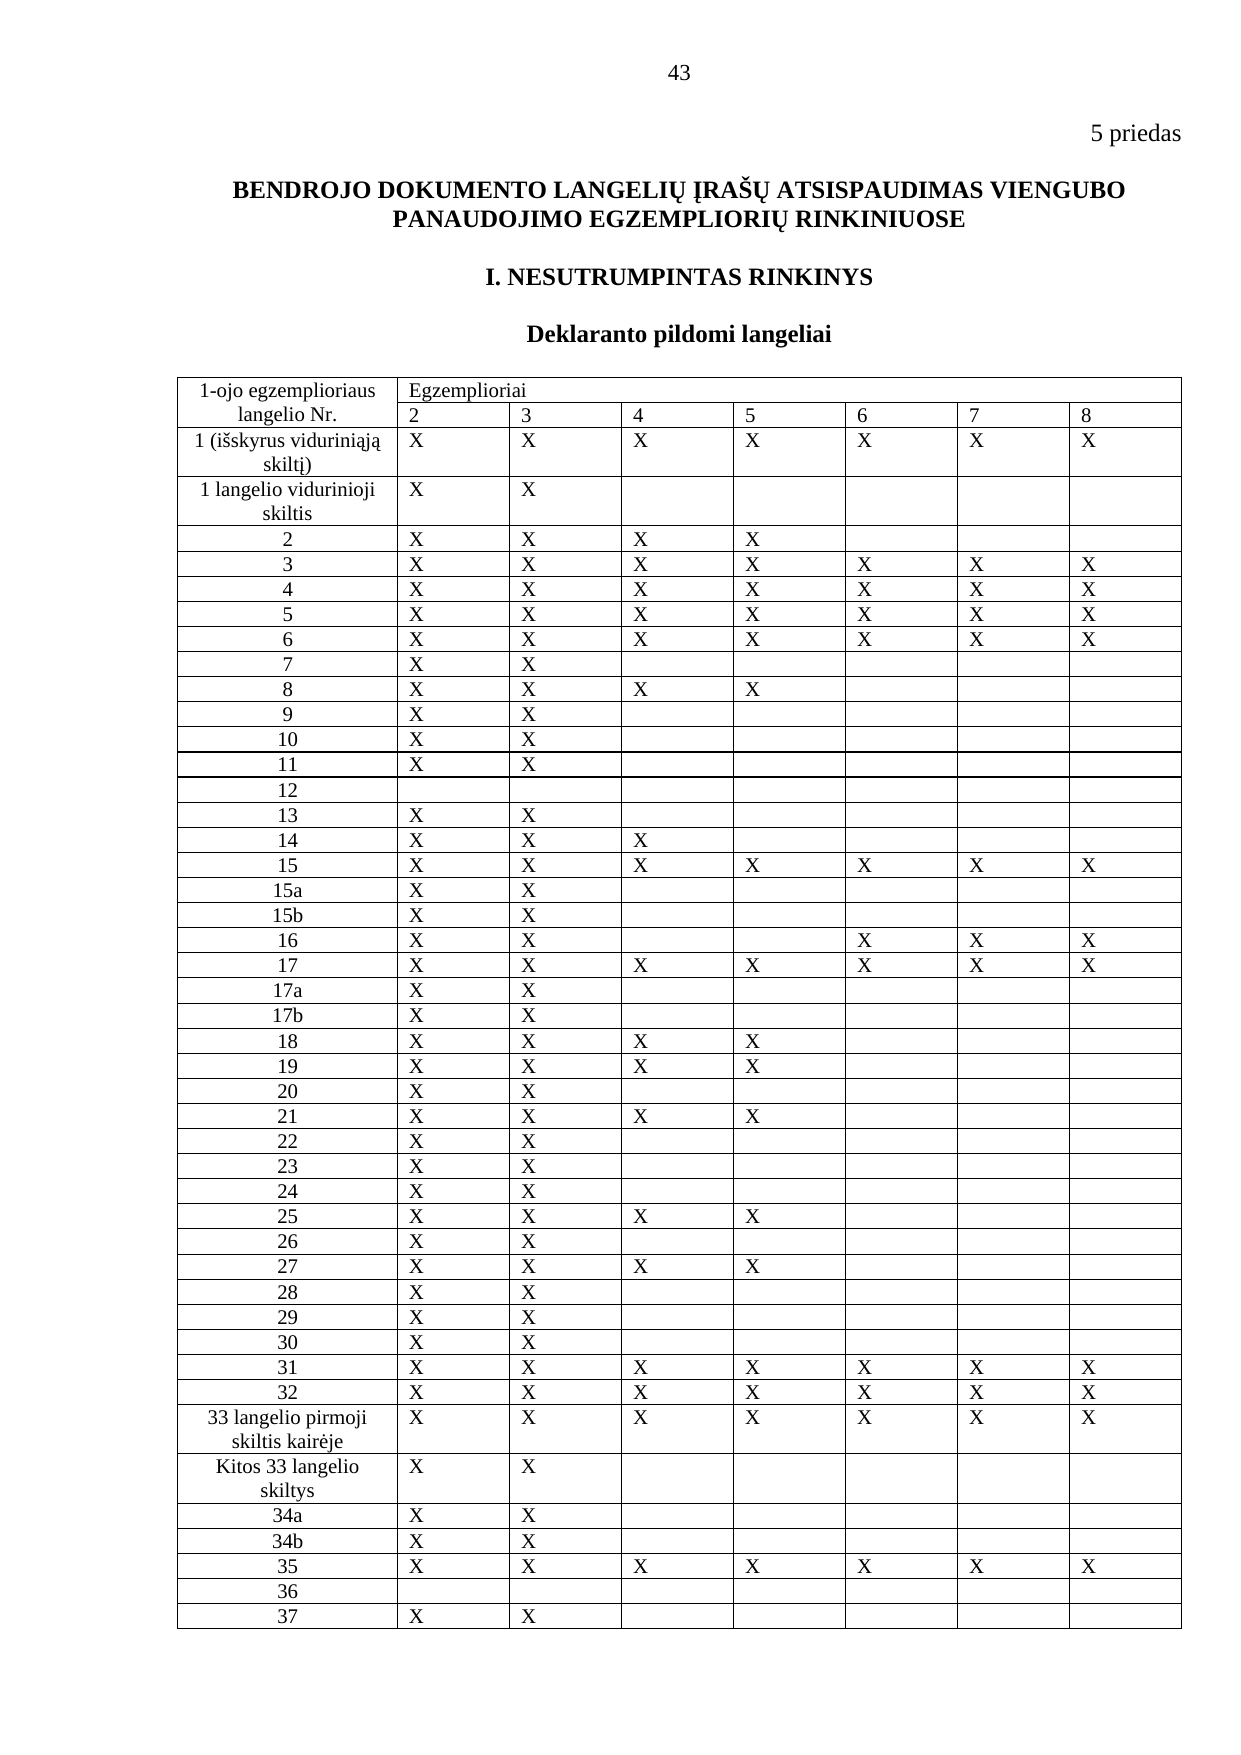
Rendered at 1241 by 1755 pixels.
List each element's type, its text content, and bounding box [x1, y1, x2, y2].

table_cell [622, 1179, 733, 1203]
table_cell X [398, 1154, 509, 1178]
table_cell X [510, 1129, 621, 1153]
table_cell X [1070, 552, 1181, 576]
table_cell X [622, 1554, 733, 1578]
table_cell X [398, 1104, 509, 1128]
table_cell [846, 1280, 957, 1304]
table_cell X [958, 627, 1069, 651]
table_cell X [510, 953, 621, 977]
table_cell X [1070, 577, 1181, 601]
table_cell [1070, 1179, 1181, 1203]
table_cell [734, 702, 845, 726]
table_cell X [622, 1029, 733, 1053]
table_cell [734, 978, 845, 1002]
table_cell X [622, 627, 733, 651]
table_cell [1070, 702, 1181, 726]
table_cell [734, 753, 845, 776]
table_cell 35 [178, 1554, 397, 1578]
table_cell X [398, 1305, 509, 1329]
table_cell 14 [178, 828, 397, 852]
table_cell X [398, 953, 509, 977]
table_cell [622, 978, 733, 1002]
table_cell [846, 1529, 957, 1553]
table_cell [734, 928, 845, 952]
table_cell 17 [178, 953, 397, 977]
table_cell 6 [846, 403, 957, 427]
table_cell [1070, 828, 1181, 852]
table_cell X [510, 1305, 621, 1329]
table_cell X [622, 1204, 733, 1228]
table_cell [622, 1004, 733, 1027]
table_cell [958, 702, 1069, 726]
table_cell X [734, 677, 845, 701]
table_cell X [398, 1504, 509, 1527]
table_cell [622, 1529, 733, 1553]
table_cell X [510, 552, 621, 576]
table_cell 13 [178, 803, 397, 827]
table_cell [734, 1280, 845, 1304]
table_cell [1070, 978, 1181, 1002]
table_cell [622, 1604, 733, 1628]
table_cell X [398, 1229, 509, 1253]
table_cell [846, 1054, 957, 1078]
table_cell [622, 878, 733, 902]
table_cell [1070, 1229, 1181, 1253]
table_cell [846, 727, 957, 751]
table_cell 22 [178, 1129, 397, 1153]
table_cell [622, 1504, 733, 1527]
table_cell X [510, 1504, 621, 1527]
table_cell [622, 1454, 733, 1502]
table_cell 32 [178, 1380, 397, 1404]
table_header Egzemplioriai [398, 378, 1181, 402]
table_cell [734, 727, 845, 751]
table_cell [622, 477, 733, 525]
table_cell X [1070, 1380, 1181, 1404]
table_cell [1070, 778, 1181, 802]
table_cell [1070, 1330, 1181, 1354]
table_cell [958, 1129, 1069, 1153]
table_cell X [398, 1454, 509, 1502]
table_cell [958, 1204, 1069, 1228]
table_cell X [734, 853, 845, 877]
table_cell X [1070, 1355, 1181, 1379]
table_cell [958, 1229, 1069, 1253]
table_cell [958, 727, 1069, 751]
table_cell [1070, 803, 1181, 827]
table_cell 15b [178, 903, 397, 927]
text BENDROJO DOKUMENTO LANGELIŲ ĮRAŠŲ ATSISPAUDIMAS VIENGUBO PANAUDOJIMO EGZEMPLIORIŲ RINKINIUOSE [177, 176, 1181, 233]
table_cell X [398, 526, 509, 551]
table_cell 5 [178, 602, 397, 626]
table_cell 21 [178, 1104, 397, 1128]
table_cell 15a [178, 878, 397, 902]
table_cell [846, 1104, 957, 1128]
table_cell X [510, 1405, 621, 1453]
table_cell X [398, 1079, 509, 1103]
table_cell [958, 1504, 1069, 1527]
table_cell X [846, 928, 957, 952]
table_cell [846, 903, 957, 927]
table_cell X [958, 953, 1069, 977]
table_cell [846, 1029, 957, 1053]
table_cell [846, 1454, 957, 1502]
table_cell 16 [178, 928, 397, 952]
table_cell X [510, 727, 621, 751]
table_cell X [734, 1355, 845, 1379]
table_cell [734, 1004, 845, 1027]
table_cell X [734, 526, 845, 551]
table_cell [1070, 1129, 1181, 1153]
table_cell X [958, 928, 1069, 952]
table_cell [734, 477, 845, 525]
table_cell X [622, 1054, 733, 1078]
table_cell 17a [178, 978, 397, 1002]
table_cell 12 [178, 778, 397, 802]
table_cell X [398, 577, 509, 601]
table_cell X [398, 727, 509, 751]
table_cell [846, 828, 957, 852]
table_cell X [398, 1129, 509, 1153]
text Deklaranto pildomi langeliai [177, 319, 1181, 348]
table_cell [622, 652, 733, 676]
table_cell 9 [178, 702, 397, 726]
table_cell X [510, 627, 621, 651]
table_cell X [734, 1405, 845, 1453]
table_cell X [734, 602, 845, 626]
table_cell X [398, 1004, 509, 1027]
table_cell X [1070, 428, 1181, 476]
table_cell X [622, 602, 733, 626]
table_cell X [398, 552, 509, 576]
table_cell 4 [622, 403, 733, 427]
table_cell [846, 1079, 957, 1103]
table_cell [734, 778, 845, 802]
table_cell 31 [178, 1355, 397, 1379]
table_cell X [622, 1104, 733, 1128]
table_cell X [734, 1380, 845, 1404]
table_cell [846, 1579, 957, 1603]
table_cell [958, 1579, 1069, 1603]
table_cell 4 [178, 577, 397, 601]
table_cell [1070, 753, 1181, 776]
table_cell X [846, 577, 957, 601]
table_cell X [398, 1330, 509, 1354]
table_cell [846, 1004, 957, 1027]
table_cell X [734, 1554, 845, 1578]
table_cell X [734, 627, 845, 651]
table_cell [958, 1305, 1069, 1329]
table_cell X [734, 552, 845, 576]
table_cell X [510, 1604, 621, 1628]
table_cell X [510, 828, 621, 852]
table_cell X [398, 627, 509, 651]
table_cell [1070, 1280, 1181, 1304]
table_cell X [846, 428, 957, 476]
table_cell X [846, 853, 957, 877]
table_cell [398, 778, 509, 802]
table_cell [1070, 1079, 1181, 1103]
table_cell 36 [178, 1579, 397, 1603]
table_cell X [398, 1380, 509, 1404]
table_cell X [622, 1380, 733, 1404]
table_cell 27 [178, 1255, 397, 1278]
table_cell [958, 1004, 1069, 1027]
table_cell [734, 1229, 845, 1253]
table_cell X [398, 1179, 509, 1203]
table_cell [958, 477, 1069, 525]
table_cell [734, 1330, 845, 1354]
table_cell 18 [178, 1029, 397, 1053]
table_cell [958, 978, 1069, 1002]
table_cell [622, 803, 733, 827]
table_cell 7 [178, 652, 397, 676]
table_cell X [510, 602, 621, 626]
table_cell [622, 1079, 733, 1103]
table_cell X [510, 1330, 621, 1354]
table_cell X [734, 1054, 845, 1078]
table_cell 26 [178, 1229, 397, 1253]
table_cell [1070, 878, 1181, 902]
table_cell X [846, 1554, 957, 1578]
table_cell [846, 753, 957, 776]
table_cell [958, 903, 1069, 927]
table_cell X [510, 1054, 621, 1078]
table_cell X [846, 953, 957, 977]
table_cell X [510, 1454, 621, 1502]
table_cell X [510, 978, 621, 1002]
table_cell X [398, 753, 509, 776]
table_cell [1070, 526, 1181, 551]
table_cell X [1070, 1405, 1181, 1453]
table_cell X [958, 552, 1069, 576]
table_cell X [1070, 1554, 1181, 1578]
table_cell X [510, 1280, 621, 1304]
table_cell 20 [178, 1079, 397, 1103]
table_cell Kitos 33 langelio skiltys [178, 1454, 397, 1502]
table_cell [846, 1154, 957, 1178]
table_cell [622, 702, 733, 726]
table_cell 2 [178, 526, 397, 551]
table_cell X [398, 1355, 509, 1379]
table_cell X [846, 627, 957, 651]
table_cell X [510, 1004, 621, 1027]
table_cell [958, 1529, 1069, 1553]
table_cell X [398, 1255, 509, 1278]
table_cell [958, 1280, 1069, 1304]
table_cell 19 [178, 1054, 397, 1078]
table_cell [734, 1129, 845, 1153]
table_cell [734, 903, 845, 927]
table_cell X [1070, 928, 1181, 952]
table_cell X [510, 677, 621, 701]
table_cell [846, 1604, 957, 1628]
table_cell X [958, 1355, 1069, 1379]
table_cell X [398, 602, 509, 626]
table_cell [846, 1129, 957, 1153]
table_cell X [510, 928, 621, 952]
table_cell [1070, 1305, 1181, 1329]
table_cell X [398, 928, 509, 952]
table_cell [1070, 1454, 1181, 1502]
table_cell [846, 778, 957, 802]
table_cell [622, 753, 733, 776]
table_cell [622, 1579, 733, 1603]
table_cell 15 [178, 853, 397, 877]
table_cell X [958, 428, 1069, 476]
table_cell [1070, 1029, 1181, 1053]
table_cell [958, 828, 1069, 852]
table_cell [958, 878, 1069, 902]
table_cell 2 [398, 403, 509, 427]
table_cell [958, 1079, 1069, 1103]
table_cell X [1070, 853, 1181, 877]
table_cell [1070, 1529, 1181, 1553]
table_cell [846, 1255, 957, 1278]
table_cell [846, 1229, 957, 1253]
table_cell 25 [178, 1204, 397, 1228]
table_cell [1070, 1604, 1181, 1628]
table_cell X [510, 1380, 621, 1404]
table_cell X [622, 828, 733, 852]
table_cell [958, 1255, 1069, 1278]
table_cell X [510, 1204, 621, 1228]
table_cell X [510, 903, 621, 927]
table_cell X [622, 428, 733, 476]
table_cell X [510, 702, 621, 726]
table_cell [846, 526, 957, 551]
table_cell [734, 1079, 845, 1103]
table_cell [958, 1604, 1069, 1628]
table_cell X [622, 1405, 733, 1453]
table_cell X [958, 1380, 1069, 1404]
table_cell [846, 1204, 957, 1228]
table_cell X [398, 677, 509, 701]
table_cell X [622, 577, 733, 601]
table_cell X [398, 1029, 509, 1053]
table_cell X [510, 1554, 621, 1578]
table_cell [1070, 1204, 1181, 1228]
table_cell X [734, 1029, 845, 1053]
table_cell [958, 526, 1069, 551]
table_cell [622, 903, 733, 927]
table_cell [734, 1454, 845, 1502]
table_cell X [510, 1255, 621, 1278]
table_cell 7 [958, 403, 1069, 427]
table_cell X [622, 1255, 733, 1278]
table_cell [622, 778, 733, 802]
table_cell X [622, 1355, 733, 1379]
table_cell 1 langelio vidurinioji skiltis [178, 477, 397, 525]
table_cell X [734, 953, 845, 977]
table_cell X [398, 978, 509, 1002]
table_cell [1070, 1154, 1181, 1178]
table_cell [622, 1330, 733, 1354]
table_cell [622, 1154, 733, 1178]
table_cell [958, 1454, 1069, 1502]
table_cell X [734, 428, 845, 476]
table_cell [958, 1054, 1069, 1078]
table_cell [958, 652, 1069, 676]
table_cell X [398, 702, 509, 726]
table_cell 34a [178, 1504, 397, 1527]
table_cell [734, 803, 845, 827]
table_cell 29 [178, 1305, 397, 1329]
table_cell [734, 828, 845, 852]
table_cell X [398, 1604, 509, 1628]
table_cell [846, 1305, 957, 1329]
table_cell X [846, 1355, 957, 1379]
table_cell [958, 1104, 1069, 1128]
table_cell X [398, 652, 509, 676]
table_cell X [510, 1229, 621, 1253]
table_cell [846, 1504, 957, 1527]
table_cell X [622, 552, 733, 576]
text 5 priedas [177, 118, 1181, 147]
table_cell X [622, 526, 733, 551]
table_cell X [510, 1104, 621, 1128]
table_cell X [510, 1355, 621, 1379]
table_cell [1070, 1104, 1181, 1128]
table_cell 33 langelio pirmoji skiltis kairėje [178, 1405, 397, 1453]
table_cell X [398, 1054, 509, 1078]
text I. NESUTRUMPINTAS RINKINYS [177, 262, 1181, 291]
table_cell [1070, 477, 1181, 525]
table_cell 23 [178, 1154, 397, 1178]
table_cell 37 [178, 1604, 397, 1628]
table_cell [622, 727, 733, 751]
table_cell 10 [178, 727, 397, 751]
table_cell [734, 1154, 845, 1178]
table_cell 17b [178, 1004, 397, 1027]
table_cell 24 [178, 1179, 397, 1203]
table_cell X [846, 1405, 957, 1453]
table_cell [958, 1154, 1069, 1178]
table_cell [846, 803, 957, 827]
table_cell [958, 677, 1069, 701]
table_cell X [846, 602, 957, 626]
table_cell [1070, 1255, 1181, 1278]
table_cell [510, 1579, 621, 1603]
table_cell X [958, 1554, 1069, 1578]
table_cell X [510, 652, 621, 676]
table_cell X [398, 803, 509, 827]
table_cell [622, 928, 733, 952]
table_cell [958, 778, 1069, 802]
table_cell [846, 1179, 957, 1203]
table_cell X [510, 1179, 621, 1203]
table_cell [1070, 1054, 1181, 1078]
table_cell X [398, 1280, 509, 1304]
table_cell X [734, 1255, 845, 1278]
table_cell X [846, 552, 957, 576]
table_cell [846, 978, 957, 1002]
table_cell [1070, 677, 1181, 701]
table_cell [622, 1129, 733, 1153]
table_cell X [734, 1104, 845, 1128]
table_cell [734, 1179, 845, 1203]
table_cell X [398, 428, 509, 476]
table_cell [958, 1029, 1069, 1053]
table_cell X [734, 1204, 845, 1228]
table_cell X [734, 577, 845, 601]
table_cell [622, 1280, 733, 1304]
table_cell X [510, 1029, 621, 1053]
table_cell X [398, 853, 509, 877]
table_cell [958, 803, 1069, 827]
table_cell [846, 652, 957, 676]
table_cell 3 [178, 552, 397, 576]
table_cell X [1070, 627, 1181, 651]
table_cell X [510, 1529, 621, 1553]
table_cell 6 [178, 627, 397, 651]
table_cell X [958, 853, 1069, 877]
table_cell X [510, 477, 621, 525]
table_cell [1070, 1579, 1181, 1603]
table_cell X [958, 1405, 1069, 1453]
table_cell 30 [178, 1330, 397, 1354]
table_cell X [398, 1405, 509, 1453]
table_cell [958, 1330, 1069, 1354]
table_cell X [622, 853, 733, 877]
table_cell [622, 1229, 733, 1253]
table_cell X [1070, 602, 1181, 626]
table_cell [958, 1179, 1069, 1203]
table_cell [734, 1604, 845, 1628]
table_cell X [398, 1554, 509, 1578]
table_cell 34b [178, 1529, 397, 1553]
table_cell X [846, 1380, 957, 1404]
table_cell X [510, 1154, 621, 1178]
table_cell 28 [178, 1280, 397, 1304]
table_cell [1070, 903, 1181, 927]
table_header 1-ojo egzemplioriaus langelio Nr. [178, 378, 397, 427]
table_cell [622, 1305, 733, 1329]
table_cell [734, 1579, 845, 1603]
table_cell [510, 778, 621, 802]
table_cell X [398, 1204, 509, 1228]
table_cell [734, 878, 845, 902]
table_cell X [958, 577, 1069, 601]
table_cell X [510, 526, 621, 551]
table_cell 5 [734, 403, 845, 427]
table_cell X [398, 828, 509, 852]
table_cell X [510, 803, 621, 827]
table_cell X [398, 1529, 509, 1553]
table_cell X [622, 953, 733, 977]
table_cell [1070, 1504, 1181, 1527]
table_cell [1070, 652, 1181, 676]
table_cell [846, 677, 957, 701]
table_cell 8 [1070, 403, 1181, 427]
table_cell [734, 652, 845, 676]
table_cell X [510, 428, 621, 476]
table_cell [846, 702, 957, 726]
table_cell [846, 1330, 957, 1354]
table_cell 3 [510, 403, 621, 427]
table_cell X [510, 878, 621, 902]
table_cell X [398, 878, 509, 902]
table_cell X [510, 577, 621, 601]
table_cell [846, 878, 957, 902]
table_cell 8 [178, 677, 397, 701]
table_cell [734, 1305, 845, 1329]
table_cell 1 (išskyrus viduriniąją skiltį) [178, 428, 397, 476]
table_cell [846, 477, 957, 525]
table_cell [958, 753, 1069, 776]
table_cell [1070, 727, 1181, 751]
table_cell X [510, 853, 621, 877]
table_cell X [398, 477, 509, 525]
table_cell [398, 1579, 509, 1603]
table_cell [734, 1529, 845, 1553]
table_cell 11 [178, 753, 397, 776]
table_cell X [510, 1079, 621, 1103]
table_cell X [1070, 953, 1181, 977]
table_cell X [622, 677, 733, 701]
table_cell X [958, 602, 1069, 626]
table_cell X [510, 753, 621, 776]
table_cell X [398, 903, 509, 927]
table_cell [1070, 1004, 1181, 1027]
table_cell [734, 1504, 845, 1527]
